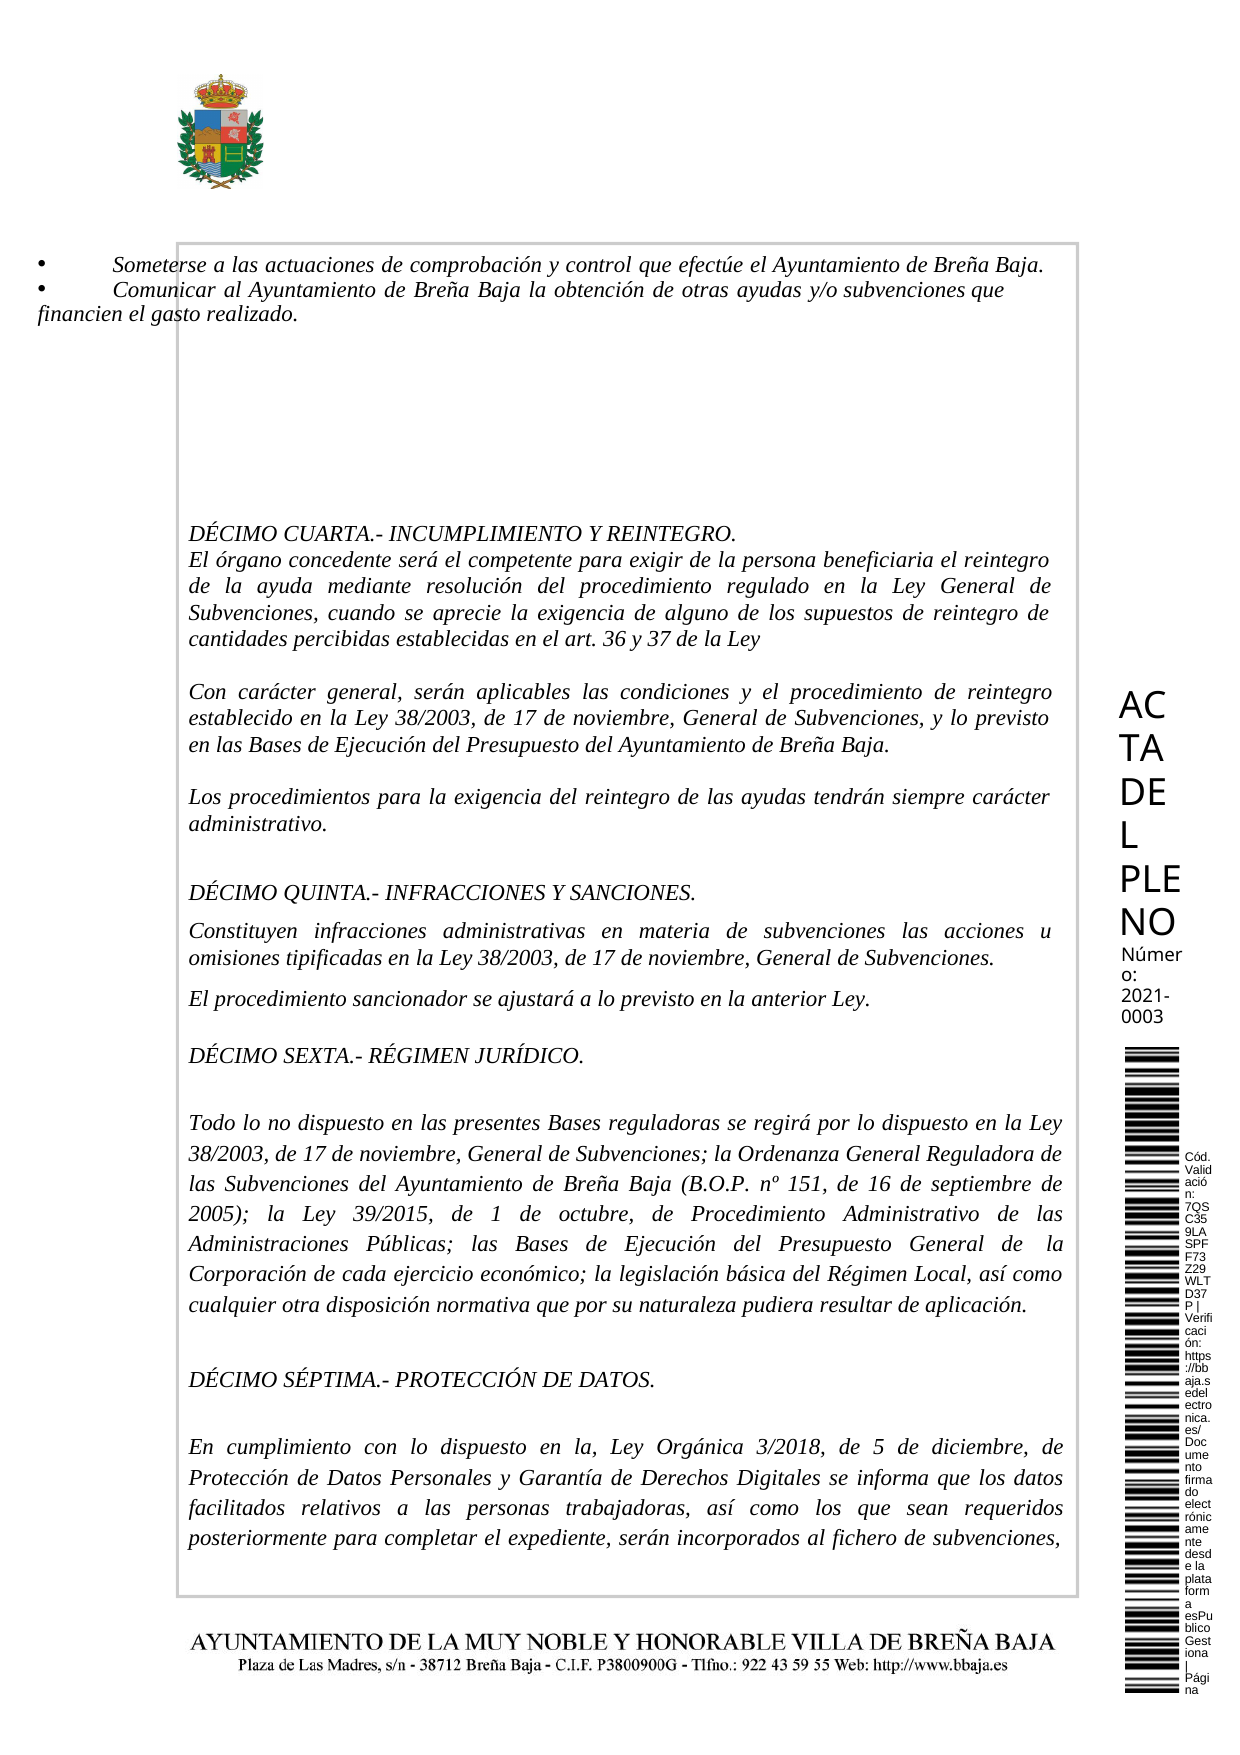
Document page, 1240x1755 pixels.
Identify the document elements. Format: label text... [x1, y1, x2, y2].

text El órgano concedente será el competente para exigir de la persona beneficiaria el reintegro de la ayuda mediante resolución del procedimiento regulado en la Ley General de Subvenciones, cuando se aprecie la exigencia de alguno de los supuestos de reintegro de cantidades percibidas establecidas en el art. 36 y 37 de la Ley [188, 546, 1051, 652]
text [1080, 1366, 1125, 1392]
text DÉCIMO CUARTA.- INCUMPLIMIENTO Y REINTEGRO. [188, 520, 1075, 546]
text Constituyen infracciones administrativas en materia de subvenciones las acciones u omisiones tipificadas en la Ley 38/2003, de 17 de noviembre, General de Subvenciones. [188, 917, 1052, 970]
text DÉCIMO QUINTA.- INFRACCIONES Y SANCIONES. [188, 878, 1075, 905]
list Comunicar al Ayuntamiento de Breña Baja la obtención de otras ayudas y/o subvenciones que financien el gasto realizado. [37, 278, 175, 326]
text En cumplimiento con lo dispuesto en la, Ley Orgánica 3/2018, de 5 de diciembre, de Protección de Datos Personales y Garantía de Derechos Digitales se informa que los datos facilitados relativos a las personas trabajadoras, así como los que sean requeridos posteriormente para completar el expediente, serán incorporados al fichero de subvenciones, [188, 1433, 1064, 1550]
text Los procedimientos para la exigencia del reintegro de las ayudas tendrán siempre carácter administrativo. [188, 783, 1052, 836]
text Todo lo no dispuesto en las presentes Bases reguladoras se regirá por lo dispuesto en la Ley 38/2003, de 17 de noviembre, General de Subvenciones; la Ordenanza General Reguladora de las Subvenciones del Ayuntamiento de Breña Baja (B.O.P. nº 151, de 16 de septiembre de 2005); la Ley 39/2015, de 1 de octubre, de Procedimiento Administrativo de las Administraciones Públicas; las Bases de Ejecución del Presupuesto General de la Corporación de cada ejercicio económico; la legislación básica del Régimen Local, así como cualquier otra disposición normativa que por su naturaleza pudiera resultar de aplicación. [188, 1109, 1064, 1317]
text DÉCIMO SÉPTIMA.- PROTECCIÓN DE DATOS. [188, 1366, 1075, 1392]
text [1080, 520, 1189, 546]
text Con carácter general, serán aplicables las condiciones y el procedimiento de reintegro establecido en la Ley 38/2003, de 17 de noviembre, General de Subvenciones, y lo previsto en las Bases de Ejecución del Presupuesto del Ayuntamiento de Breña Baja. [188, 678, 1052, 757]
text Número: 2021-0003 Fecha: 26/03/2021 [1121, 944, 1185, 1028]
text [1117, 682, 1185, 1028]
list Someterse a las actuaciones de comprobación y control que efectúe el Ayuntamiento de Breña Baja. [37, 253, 175, 277]
text Cód. Validación: 7QSC359LASPFF73Z29WLTD37P | Verificación: https://bbaja.sedelectronica.es/ Documento firmado electrónicamente desde la plataforma esPublico Gestiona | Página 29 de 58 [1184, 1152, 1213, 1694]
list Comunicar al Ayuntamiento de Breña Baja la obtención de otras ayudas y/o subvenciones que financien el gasto realizado. [179, 278, 1052, 326]
text [1080, 878, 1117, 905]
list Someterse a las actuaciones de comprobación y control que efectúe el Ayuntamiento de Breña Baja. [179, 253, 1051, 277]
text ACTA DEL PLENO [1119, 684, 1185, 944]
text El procedimiento sancionador se ajustará a lo previsto en la anterior Ley. DÉCIMO SEXTA.- RÉGIMEN JURÍDICO. [188, 985, 952, 1068]
